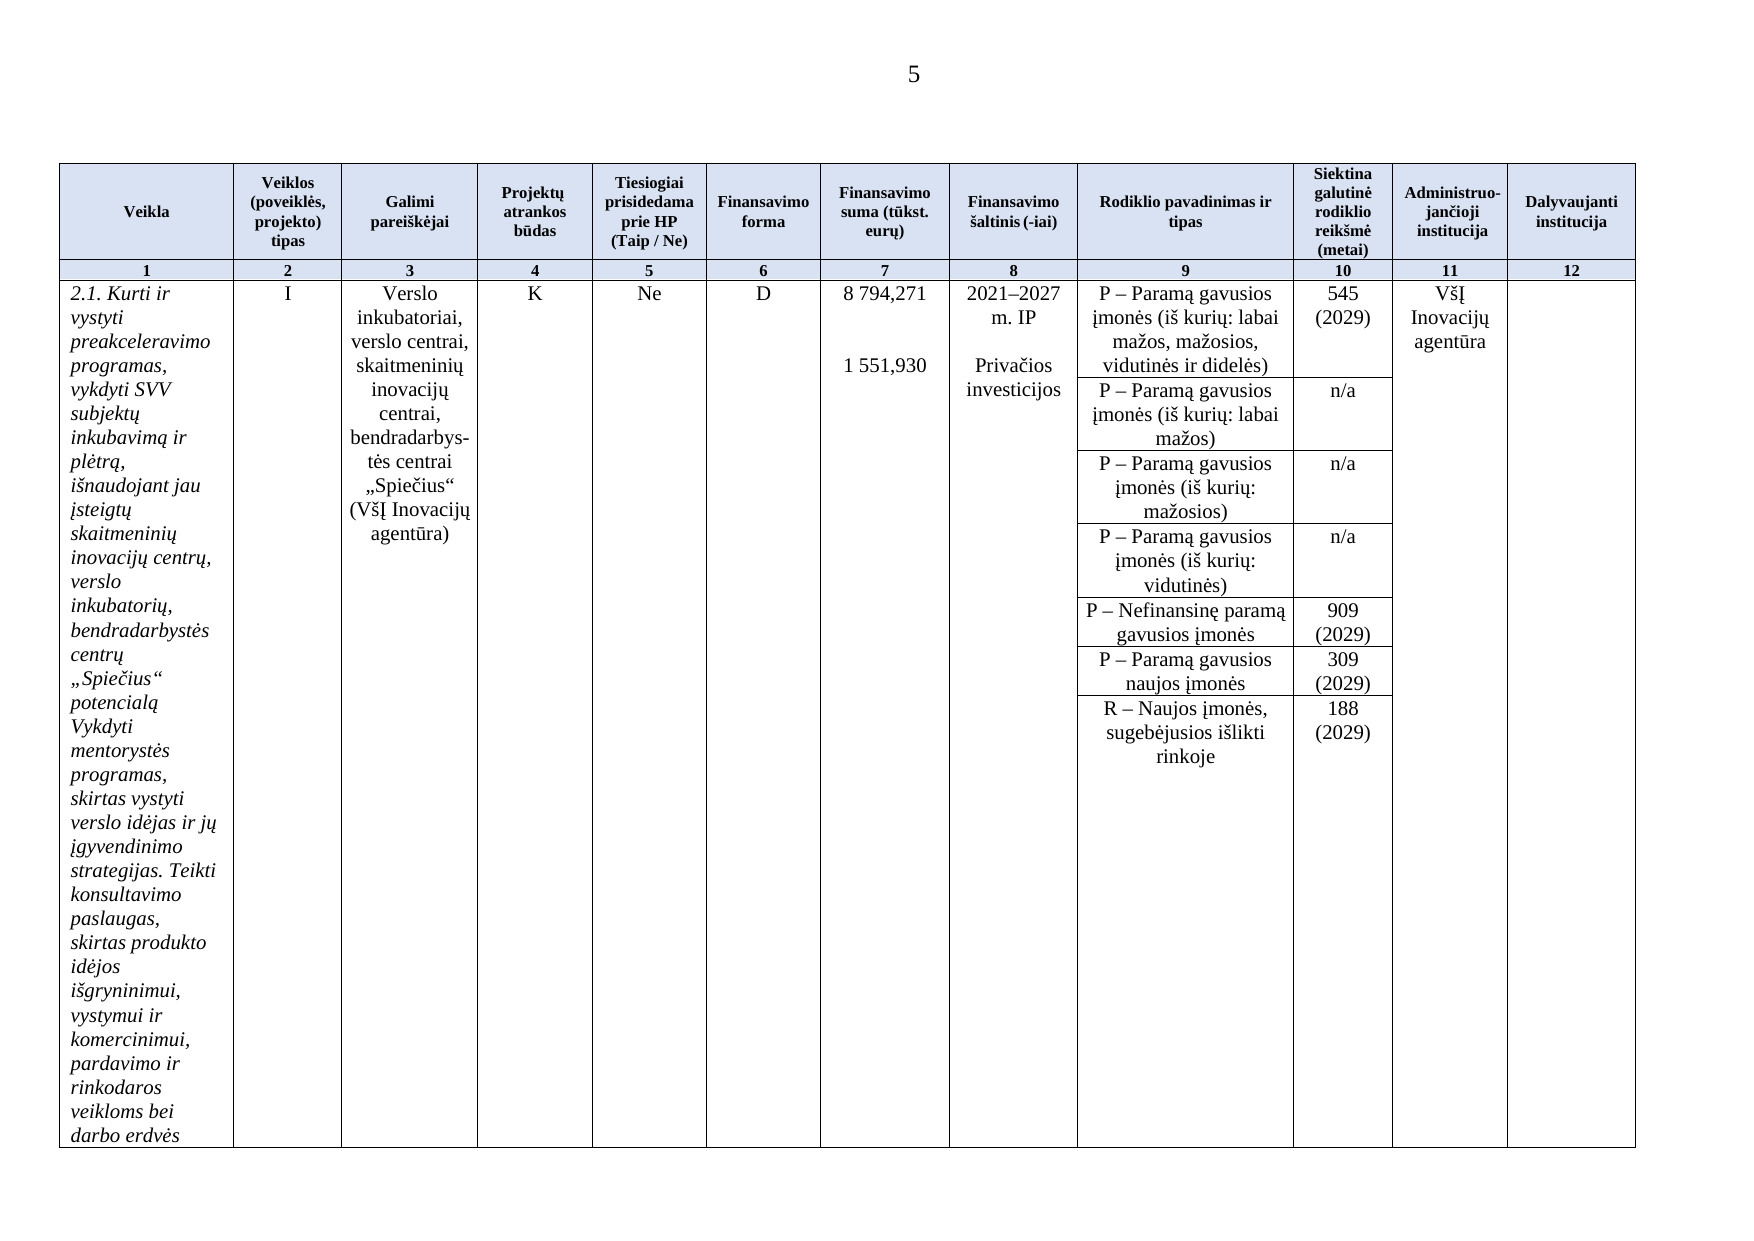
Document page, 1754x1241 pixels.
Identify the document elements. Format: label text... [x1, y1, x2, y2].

table_cell 10 [1294, 260, 1392, 279]
table_cell 3 [342, 260, 477, 279]
table_header Rodiklio pavadinimas ir tipas [1078, 164, 1293, 259]
table_cell Verslo inkubatoriai, verslo centrai, skaitmeninių inovacijų centrai, bendradarbys-tės centrai „Spiečius“ (VšĮ Inovacijų agentūra) [342, 281, 477, 1147]
table_cell 7 [821, 260, 949, 279]
table_cell D [707, 281, 820, 1147]
table_cell 9 [1078, 260, 1293, 279]
table_cell 8 794,271 1 551,930 [821, 281, 949, 1147]
table_header Administruo-jančioji institucija [1393, 164, 1507, 259]
table_cell 5 [593, 260, 706, 279]
table_cell P – Paramą gavusios įmonės (iš kurių: labai mažos) [1078, 378, 1293, 450]
table_cell K [478, 281, 592, 1147]
table_cell n/a [1294, 378, 1392, 450]
table_cell P – Paramą gavusios įmonės (iš kurių: mažosios) [1078, 451, 1293, 523]
table_cell P – Paramą gavusios įmonės (iš kurių: labai mažos, mažosios, vidutinės ir didelės) [1078, 281, 1293, 377]
table_cell n/a [1294, 524, 1392, 597]
table_cell R – Naujos įmonės, sugebėjusios išlikti rinkoje [1078, 696, 1293, 1147]
table_cell 188 (2029) [1294, 696, 1392, 1147]
table_cell P – Paramą gavusios įmonės (iš kurių: vidutinės) [1078, 524, 1293, 597]
table_header Finansavimo šaltinis (-iai) [950, 164, 1077, 259]
table_cell 2.1. Kurti ir vystyti preakceleravimo programas, vykdyti SVV subjektų inkubavimą ir plėtrą, išnaudojant jau įsteigtų skaitmeninių inovacijų centrų, verslo inkubatorių, bendradarbystės centrų „Spiečius“ potencialą Vykdyti mentorystės programas, skirtas vystyti verslo idėjas ir jų įgyvendinimo strategijas. Teikti konsultavimo paslaugas, skirtas produkto idėjos išgryninimui, vystymui ir komercinimui, pardavimo ir rinkodaros veikloms bei darbo erdvės [60, 281, 233, 1147]
table_cell P – Nefinansinę paramą gavusios įmonės [1078, 598, 1293, 646]
table_cell Ne [593, 281, 706, 1147]
table_header Veikla [60, 164, 233, 259]
table_cell n/a [1294, 451, 1392, 523]
table_cell 1 [60, 260, 233, 279]
table_cell 8 [950, 260, 1077, 279]
table_header Finansavimo forma [707, 164, 820, 259]
table_cell 11 [1393, 260, 1507, 279]
table_cell 2 [234, 260, 341, 279]
table_cell 6 [707, 260, 820, 279]
table_cell I [234, 281, 341, 1147]
table_header Projektų atrankos būdas [478, 164, 592, 259]
table_cell 4 [478, 260, 592, 279]
table_header Siektina galutinė rodiklio reikšmė (metai) [1294, 164, 1392, 259]
table_cell 2021–2027 m. IP Privačios investicijos [950, 281, 1077, 1147]
table_cell 309 (2029) [1294, 647, 1392, 695]
table_cell P – Paramą gavusios naujos įmonės [1078, 647, 1293, 695]
table_cell 909 (2029) [1294, 598, 1392, 646]
table_cell [1508, 281, 1635, 1147]
table_header Dalyvaujanti institucija [1508, 164, 1635, 259]
table_header Galimi pareiškėjai [342, 164, 477, 259]
table_header Veiklos (poveiklės, projekto) tipas [234, 164, 341, 259]
table_header Finansavimo suma (tūkst. eurų) [821, 164, 949, 259]
table_cell 545 (2029) [1294, 281, 1392, 377]
table_cell 12 [1508, 260, 1635, 279]
table_header Tiesiogiai prisidedama prie HP (Taip / Ne) [593, 164, 706, 259]
table_cell VšĮ Inovacijų agentūra [1393, 281, 1507, 1147]
